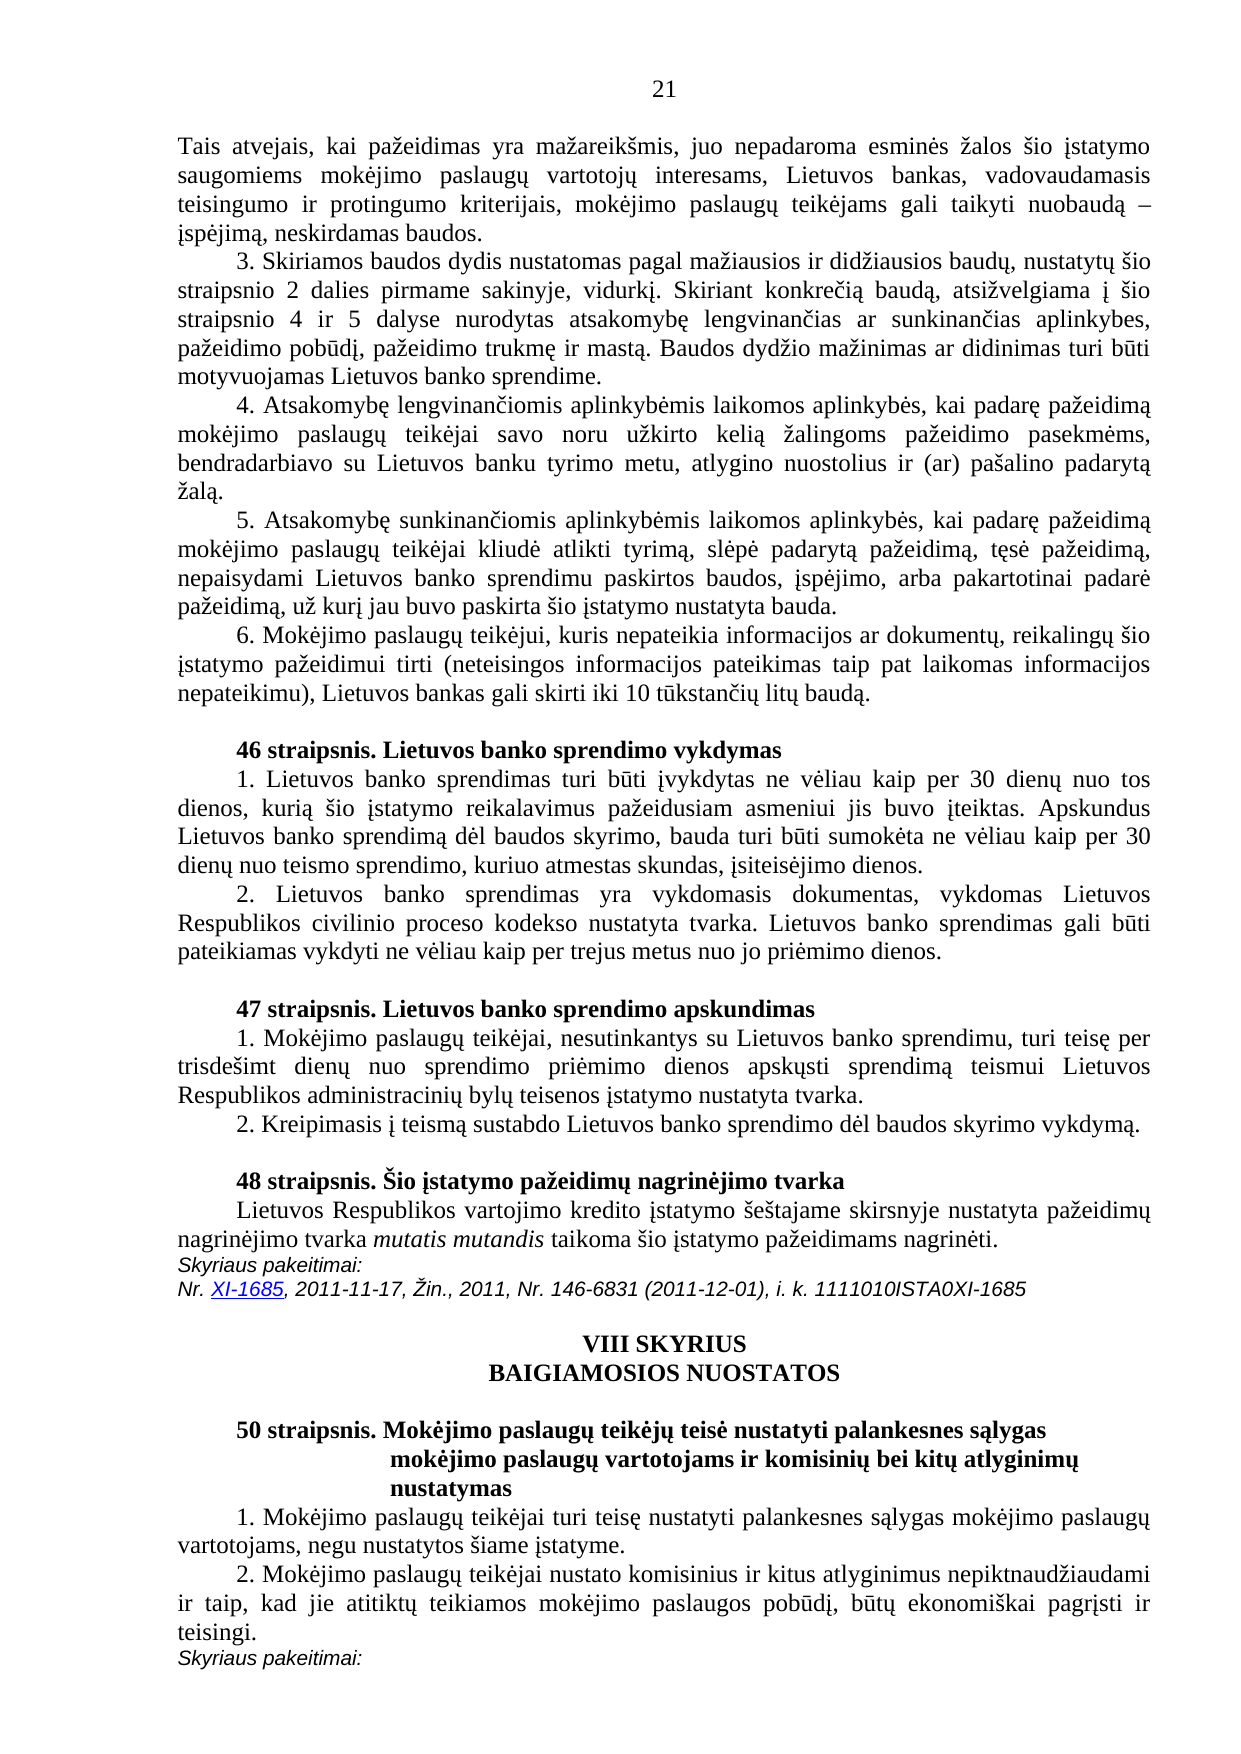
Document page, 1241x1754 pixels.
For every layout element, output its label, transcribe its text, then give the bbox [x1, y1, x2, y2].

text 5. Atsakomybę sunkinančiomis aplinkybėmis laikomos aplinkybės, kai padarę pažeidimą mokėjimo paslaugų teikėjai kliudė atlikti tyrimą, slėpė padarytą pažeidimą, tęsė pažeidimą, nepaisydami Lietuvos banko sprendimu paskirtos baudos, įspėjimo, arba pakartotinai padarė pažeidimą, už kurį jau buvo paskirta šio įstatymo nustatyta bauda. [177, 505, 1152, 620]
text VIII SKYRIUS [177, 1329, 1152, 1358]
text Skyriaus pakeitimai: [177, 1253, 1152, 1277]
text 6. Mokėjimo paslaugų teikėjui, kuris nepateikia informacijos ar dokumentų, reikalingų šio įstatymo pažeidimui tirti (neteisingos informacijos pateikimas taip pat laikomas informacijos nepateikimu), Lietuvos bankas gali skirti iki 10 tūkstančių litų baudą. [177, 620, 1152, 706]
text Skyriaus pakeitimai: [177, 1646, 1152, 1669]
text 3. Skiriamos baudos dydis nustatomas pagal mažiausios ir didžiausios baudų, nustatytų šio straipsnio 2 dalies pirmame sakinyje, vidurkį. Skiriant konkrečią baudą, atsižvelgiama į šio straipsnio 4 ir 5 dalyse nurodytas atsakomybę lengvinančias ar sunkinančias aplinkybes, pažeidimo pobūdį, pažeidimo trukmę ir mastą. Baudos dydžio mažinimas ar didinimas turi būti motyvuojamas Lietuvos banko sprendime. [177, 246, 1152, 390]
text Tais atvejais, kai pažeidimas yra mažareikšmis, juo nepadaroma esminės žalos šio įstatymo saugomiems mokėjimo paslaugų vartotojų interesams, Lietuvos bankas, vadovaudamasis teisingumo ir protingumo kriterijais, mokėjimo paslaugų teikėjams gali taikyti nuobaudą – įspėjimą, neskirdamas baudos. [177, 131, 1152, 246]
text Nr. XI-1685, 2011-11-17, Žin., 2011, Nr. 146-6831 (2011-12-01), i. k. 1111010ISTA0XI-1685 [177, 1277, 1152, 1301]
text 50 straipsnis. Mokėjimo paslaugų teikėjų teisė nustatyti palankesnes sąlygas mokėjimo paslaugų vartotojams ir komisinių bei kitų atlyginimų nustatymas [236, 1416, 1152, 1502]
text Lietuvos Respublikos vartojimo kredito įstatymo šeštajame skirsnyje nustatyta pažeidimų nagrinėjimo tvarka mutatis mutandis taikoma šio įstatymo pažeidimams nagrinėti. [177, 1195, 1152, 1253]
text 48 straipsnis. Šio įstatymo pažeidimų nagrinėjimo tvarka [236, 1166, 1152, 1195]
text BAIGIAMOSIOS NUOSTATOS [177, 1358, 1152, 1387]
text 47 straipsnis. Lietuvos banko sprendimo apskundimas [236, 994, 1152, 1023]
text 2. Lietuvos banko sprendimas yra vykdomasis dokumentas, vykdomas Lietuvos Respublikos civilinio proceso kodekso nustatyta tvarka. Lietuvos banko sprendimas gali būti pateikiamas vykdyti ne vėliau kaip per trejus metus nuo jo priėmimo dienos. [177, 879, 1152, 965]
text 46 straipsnis. Lietuvos banko sprendimo vykdymas [236, 735, 1152, 764]
text 1. Lietuvos banko sprendimas turi būti įvykdytas ne vėliau kaip per 30 dienų nuo tos dienos, kurią šio įstatymo reikalavimus pažeidusiam asmeniui jis buvo įteiktas. Apskundus Lietuvos banko sprendimą dėl baudos skyrimo, bauda turi būti sumokėta ne vėliau kaip per 30 dienų nuo teismo sprendimo, kuriuo atmestas skundas, įsiteisėjimo dienos. [177, 764, 1152, 879]
text 1. Mokėjimo paslaugų teikėjai, nesutinkantys su Lietuvos banko sprendimu, turi teisę per trisdešimt dienų nuo sprendimo priėmimo dienos apskųsti sprendimą teismui Lietuvos Respublikos administracinių bylų teisenos įstatymo nustatyta tvarka. [177, 1023, 1152, 1109]
text 4. Atsakomybę lengvinančiomis aplinkybėmis laikomos aplinkybės, kai padarę pažeidimą mokėjimo paslaugų teikėjai savo noru užkirto kelią žalingoms pažeidimo pasekmėms, bendradarbiavo su Lietuvos banku tyrimo metu, atlygino nuostolius ir (ar) pašalino padarytą žalą. [177, 390, 1152, 505]
text 2. Kreipimasis į teismą sustabdo Lietuvos banko sprendimo dėl baudos skyrimo vykdymą. [177, 1109, 1152, 1138]
text 2. Mokėjimo paslaugų teikėjai nustato komisinius ir kitus atlyginimus nepiktnaudžiaudami ir taip, kad jie atitiktų teikiamos mokėjimo paslaugos pobūdį, būtų ekonomiškai pagrįsti ir teisingi. [177, 1559, 1152, 1646]
text 1. Mokėjimo paslaugų teikėjai turi teisę nustatyti palankesnes sąlygas mokėjimo paslaugų vartotojams, negu nustatytos šiame įstatyme. [177, 1502, 1152, 1559]
